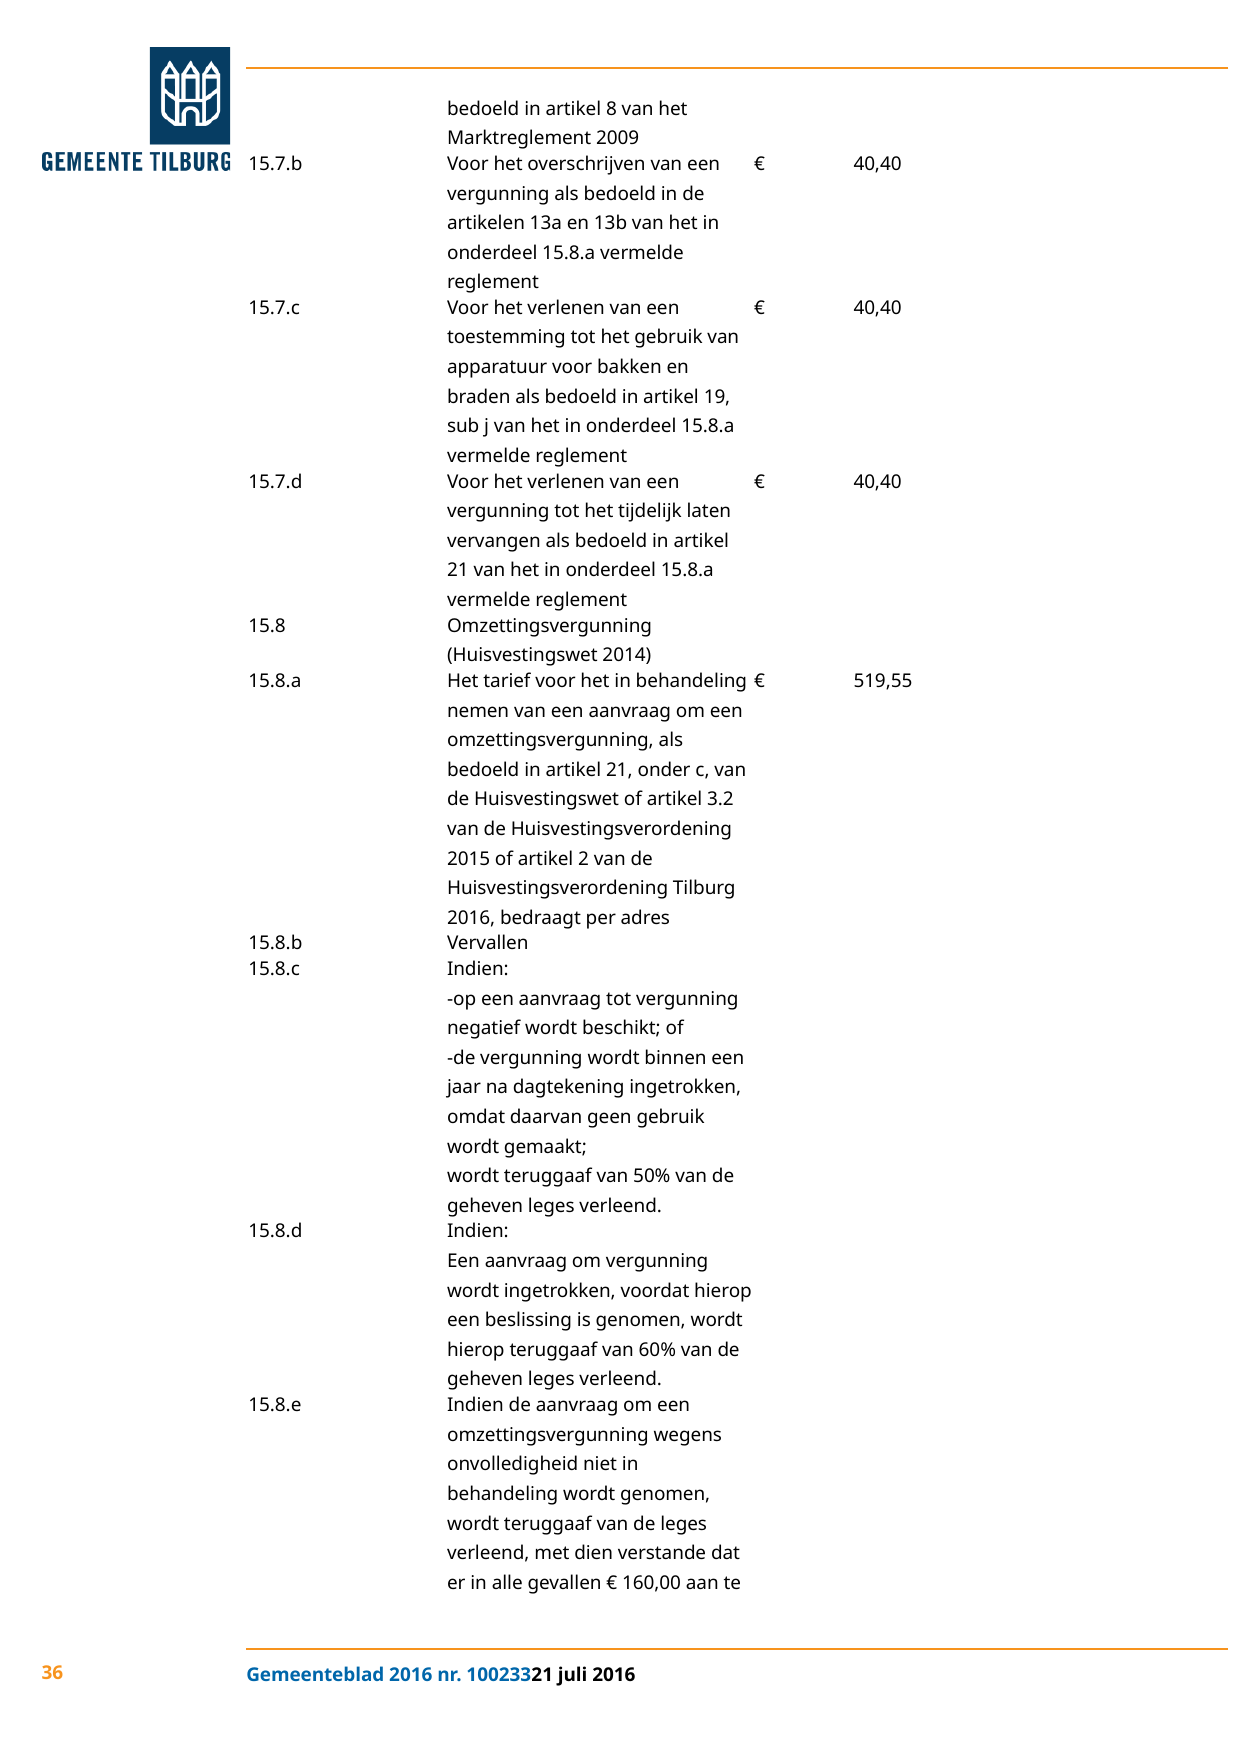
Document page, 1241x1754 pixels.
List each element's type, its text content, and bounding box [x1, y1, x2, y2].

table_cell 40,40 [853, 150, 1052, 294]
table_cell [853, 955, 1052, 1218]
table_cell € [754, 667, 853, 929]
table_cell Voor het verlenen van een toestemming tot het gebruik van apparatuur voor bakken en braden als bedoeld in artikel 19, sub j van het in onderdeel 15.8.a vermelde reglement [447, 294, 754, 468]
table_cell bedoeld in artikel 8 van het Marktreglement 2009 [447, 95, 754, 150]
table_cell [754, 95, 853, 150]
table_cell [754, 930, 853, 955]
table_cell 15.8.c [248, 955, 447, 1218]
table_cell Voor het overschrijven van een vergunning als bedoeld in de artikelen 13a en 13b van het in onderdeel 15.8.a vermelde reglement [447, 150, 754, 294]
table_cell Indien: -op een aanvraag tot vergunning negatief wordt beschikt; of -de vergunning wordt binnen een jaar na dagtekening ingetrokken, omdat daarvan geen gebruik wordt gemaakt; wordt teruggaaf van 50% van de geheven leges verleend. [447, 955, 754, 1218]
table_cell 15.8.b [248, 930, 447, 955]
table_cell € [754, 294, 853, 468]
table_cell [754, 612, 853, 667]
table_cell [754, 955, 853, 1218]
table_cell [248, 95, 447, 150]
picture [41, 47, 231, 172]
table_cell 40,40 [853, 468, 1052, 612]
table_cell Vervallen [447, 930, 754, 955]
table_cell 15.8 [248, 612, 447, 667]
table_cell [853, 95, 1052, 150]
table_cell Indien de aanvraag om een omzettingsvergunning wegens onvolledigheid niet in behandeling wordt genomen, wordt teruggaaf van de leges verleend, met dien verstande dat er in alle gevallen € 160,00 aan te [447, 1391, 754, 1594]
table_cell 15.7.c [248, 294, 447, 468]
table_cell 15.8.e [248, 1391, 447, 1594]
table_cell [754, 1218, 853, 1391]
table_cell € [754, 468, 853, 612]
table_cell [754, 1391, 853, 1594]
table_cell 40,40 [853, 294, 1052, 468]
table_cell [853, 612, 1052, 667]
table_cell 519,55 [853, 667, 1052, 929]
table_cell Omzettingsvergunning (Huisvestingswet 2014) [447, 612, 754, 667]
table_cell [853, 1391, 1052, 1594]
table_cell 15.7.b [248, 150, 447, 294]
table_cell Het tarief voor het in behandeling nemen van een aanvraag om een omzettingsvergunning, als bedoeld in artikel 21, onder c, van de Huisvestingswet of artikel 3.2 van de Huisvestingsverordening 2015 of artikel 2 van de Huisvestingsverordening Tilburg 2016, bedraagt per adres [447, 667, 754, 929]
table_cell 15.8.d [248, 1218, 447, 1391]
table_cell 15.7.d [248, 468, 447, 612]
table_cell [853, 1218, 1052, 1391]
table_cell [853, 930, 1052, 955]
table_cell Voor het verlenen van een vergunning tot het tijdelijk laten vervangen als bedoeld in artikel 21 van het in onderdeel 15.8.a vermelde reglement [447, 468, 754, 612]
table_cell € [754, 150, 853, 294]
table_cell 15.8.a [248, 667, 447, 929]
table_cell Indien: Een aanvraag om vergunning wordt ingetrokken, voordat hierop een beslissing is genomen, wordt hierop teruggaaf van 60% van de geheven leges verleend. [447, 1218, 754, 1391]
